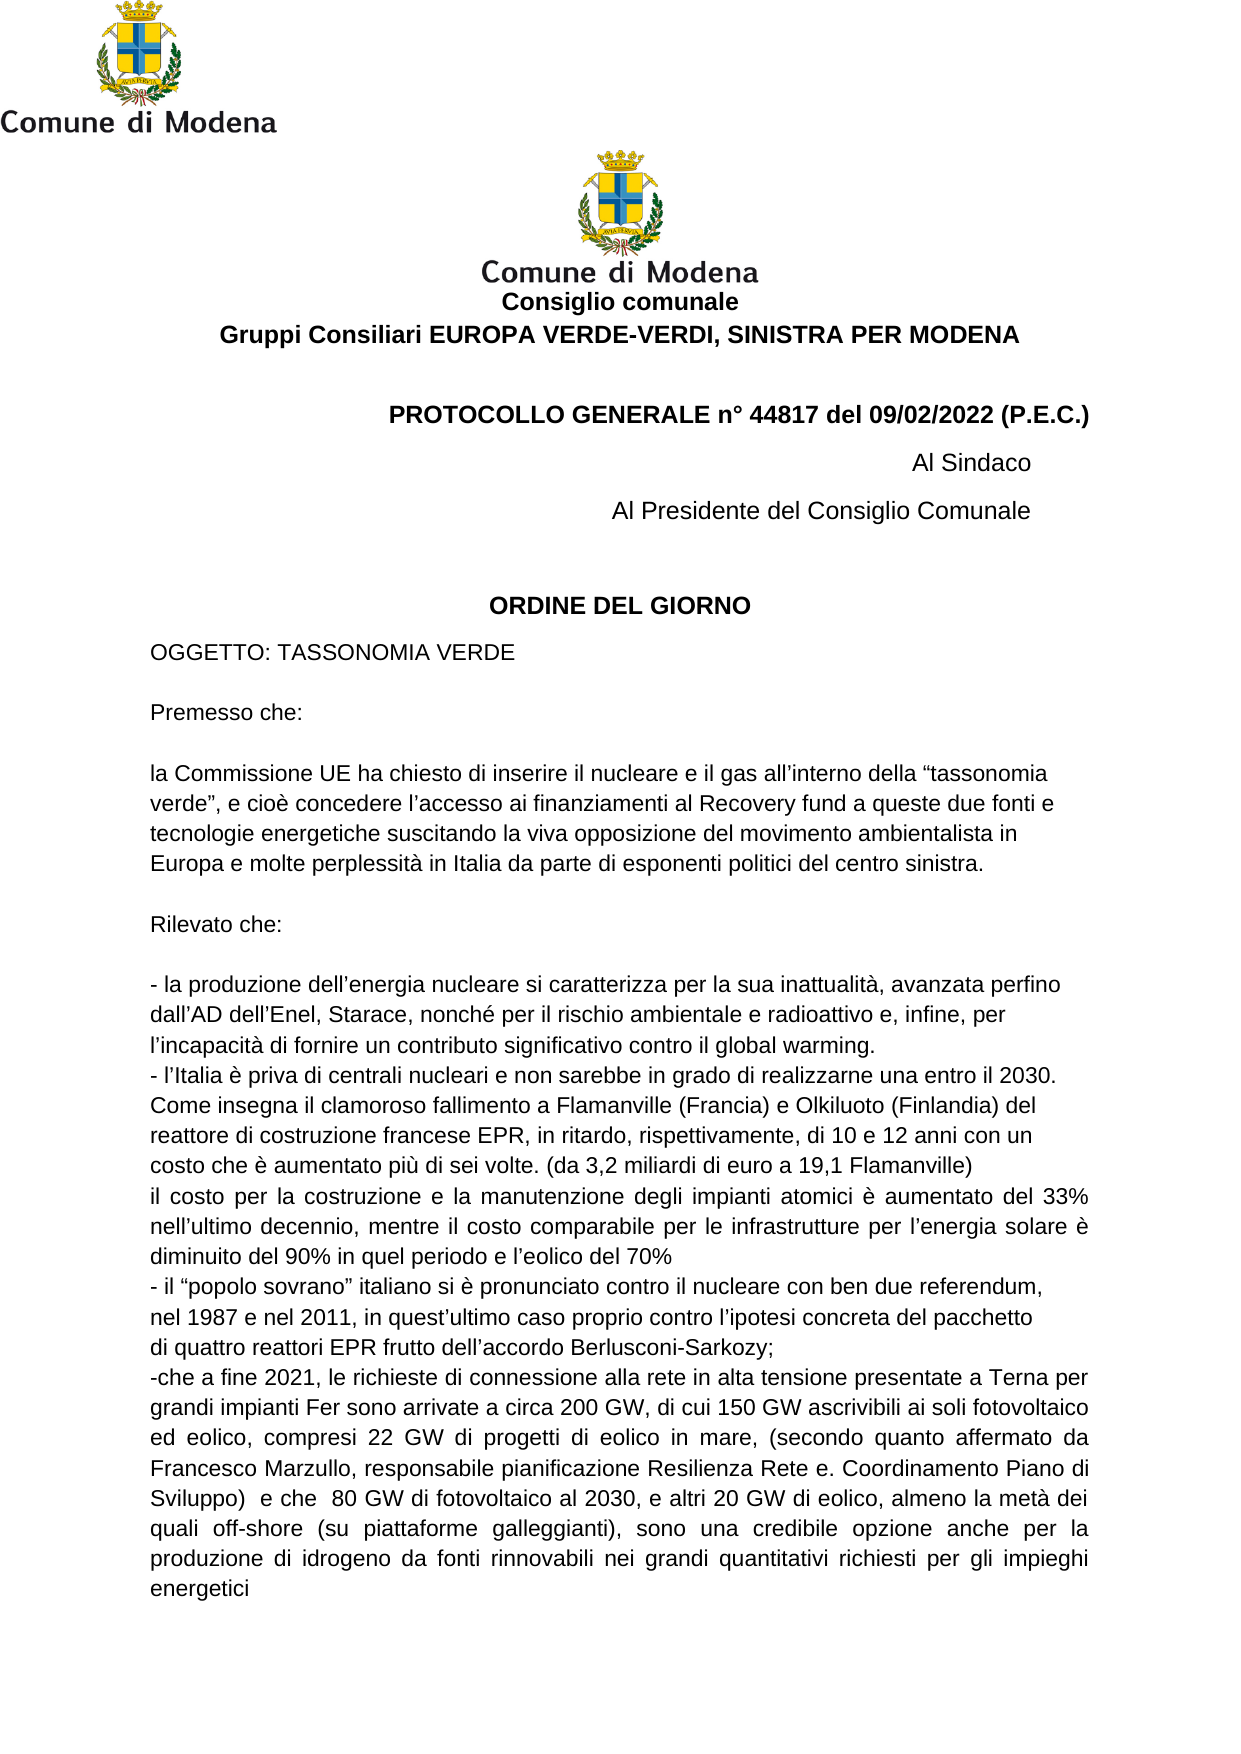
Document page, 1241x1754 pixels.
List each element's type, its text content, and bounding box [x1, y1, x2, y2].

picture [0, 0, 277, 133]
text nel 1987 e nel 2011, in quest’ultimo caso proprio contro l’ipotesi concreta del pacchetto [150, 1303, 1090, 1330]
text reattore di costruzione francese EPR, in ritardo, rispettivamente, di 10 e 12 anni con un [150, 1122, 1090, 1148]
text - la produzione dell’energia nucleare si caratterizza per la sua inattualità, avanzata perfino [150, 971, 1090, 997]
text Al Sindaco [187, 448, 1031, 477]
text costo che è aumentato più di sei volte. (da 3,2 miliardi di euro a 19,1 Flamanville) [150, 1152, 1090, 1179]
text la Commissione UE ha chiesto di inserire il nucleare e il gas all’interno della “tassonomia [150, 760, 1090, 786]
text Rilevato che: [150, 911, 1090, 937]
text tecnologie energetiche suscitando la viva opposizione del movimento ambientalista in Europa e molte perplessità in Italia da parte di esponenti politici del centro sinistra. [150, 820, 1090, 877]
text di quattro reattori EPR frutto dell’accordo Berlusconi-Sarkozy; [150, 1334, 1090, 1360]
text Premesso che: [150, 699, 1090, 726]
picture [481, 150, 759, 283]
text ORDINE DEL GIORNO [150, 591, 1090, 620]
text -che a fine 2021, le richieste di connessione alla rete in alta tensione presentate a Terna per grandi impianti Fer sono arrivate a circa 200 GW, di cui 150 GW ascrivibili ai soli fotovoltaico ed eolico, compresi 22 GW di progetti di eolico in mare, (secondo quanto affermato da Francesco Marzullo, responsabile pianificazione Resilienza Rete e. Coordinamento Piano di Sviluppo) e che 80 GW di fotovoltaico al 2030, e altri 20 GW di eolico, almeno la metà dei quali off-shore (su piattaforme galleggianti), sono una credibile opzione anche per la produzione di idrogeno da fonti rinnovabili nei grandi quantitativi richiesti per gli impieghi energetici [150, 1364, 1090, 1602]
text Gruppi Consiliari EUROPA VERDE-VERDI, SINISTRA PER MODENA [150, 319, 1090, 348]
text OGGETTO: TASSONOMIA VERDE [150, 639, 1090, 665]
text dall’AD dell’Enel, Starace, nonché per il rischio ambientale e radioattivo e, infine, per [150, 1001, 1090, 1028]
text Come insegna il clamoroso fallimento a Flamanville (Francia) e Olkiluoto (Finlandia) del [150, 1092, 1090, 1118]
text l’incapacità di fornire un contributo significativo contro il global warming. [150, 1032, 1090, 1058]
text PROTOCOLLO GENERALE n° 44817 del 09/02/2022 (P.E.C.) [150, 400, 1090, 429]
text verde”, e cioè concedere l’accesso ai finanziamenti al Recovery fund a queste due fonti e [150, 790, 1090, 816]
text - il “popolo sovrano” italiano si è pronunciato contro il nucleare con ben due referendum, [150, 1273, 1090, 1299]
text - l’Italia è priva di centrali nucleari e non sarebbe in grado di realizzarne una entro il 2030. [150, 1062, 1090, 1088]
text Consiglio comunale [150, 287, 1090, 315]
text Al Presidente del Consiglio Comunale [312, 496, 1031, 524]
text il costo per la costruzione e la manutenzione degli impianti atomici è aumentato del 33% nell’ultimo decennio, mentre il costo comparabile per le infrastrutture per l’energia solare è diminuito del 90% in quel periodo e l’eolico del 70% [150, 1183, 1090, 1269]
